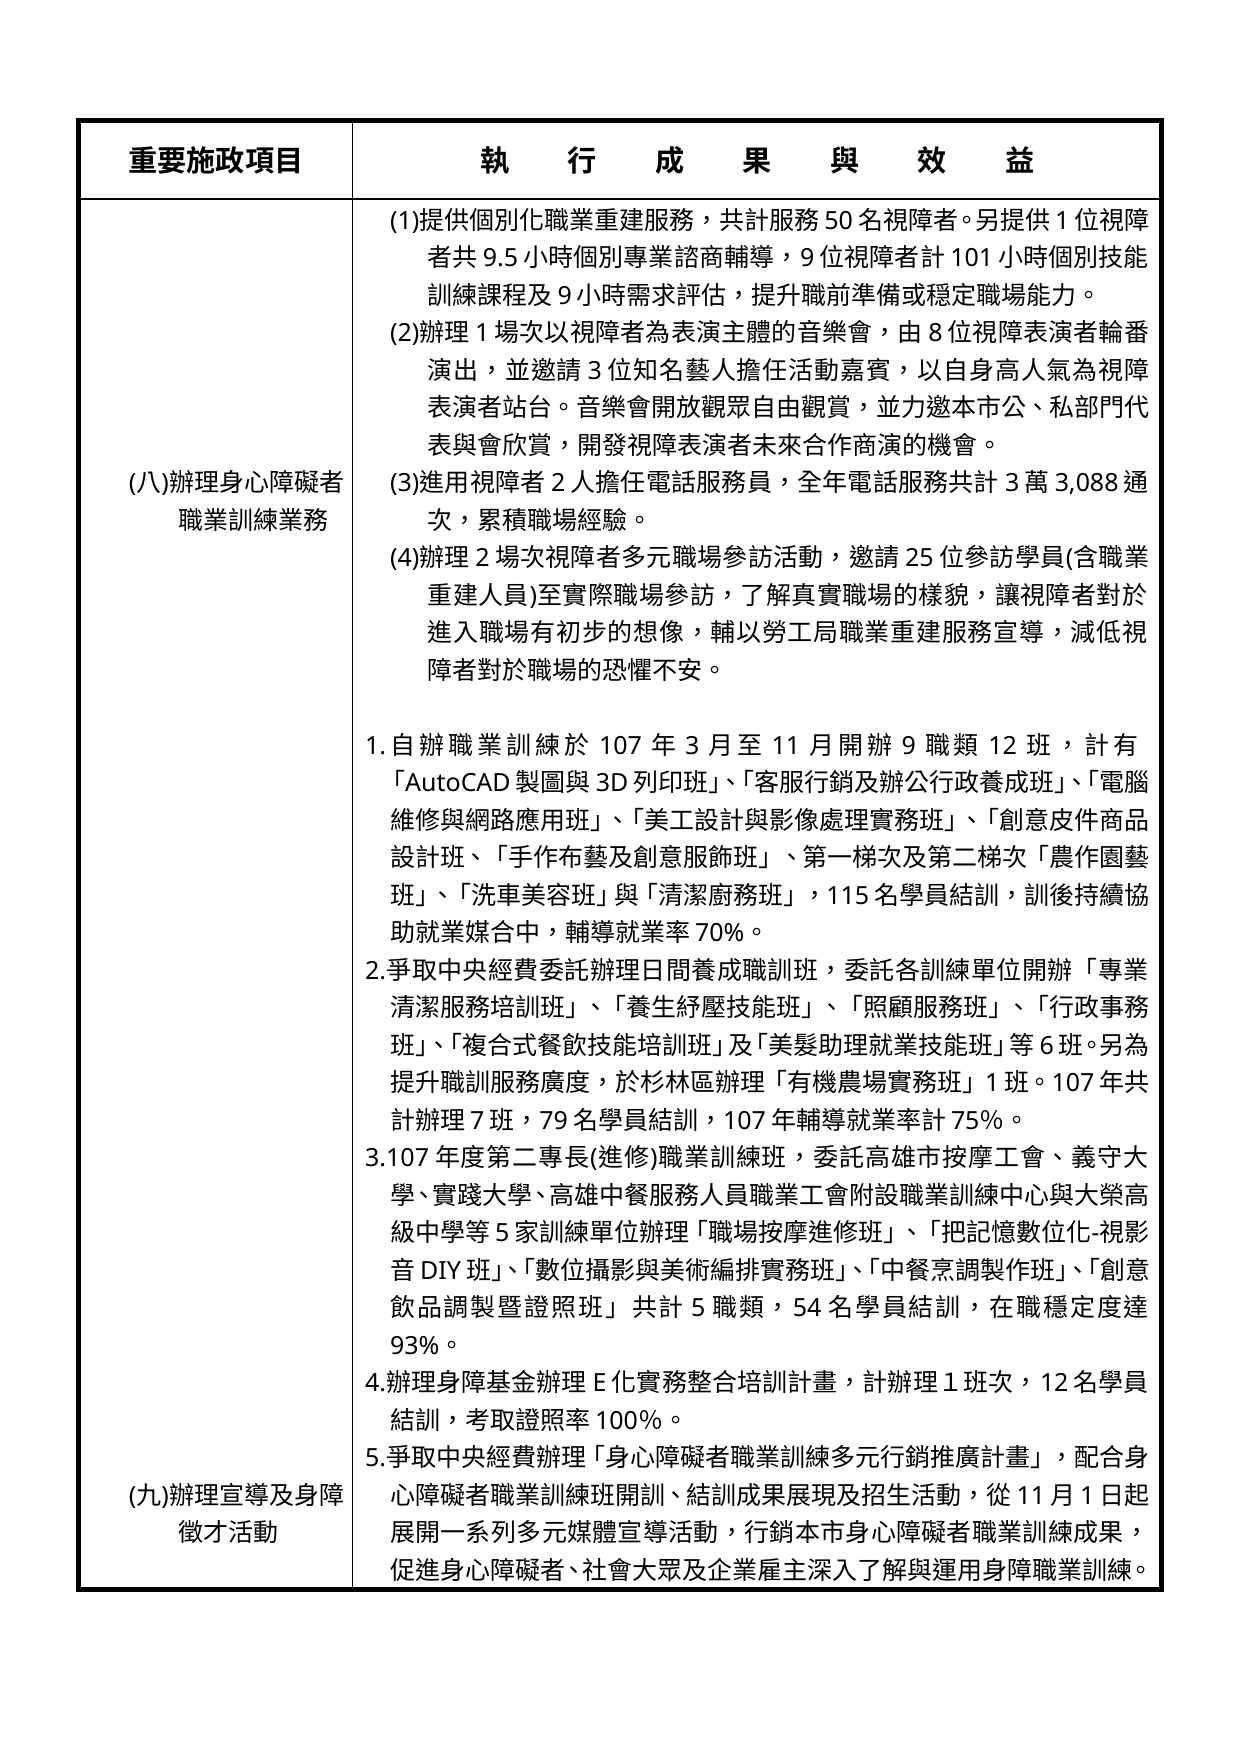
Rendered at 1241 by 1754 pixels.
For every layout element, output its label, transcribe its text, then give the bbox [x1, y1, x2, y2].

table_cell (八)辦理身心障礙者職業訓練業務 (九)辦理宣導及身障徵才活動 [81, 200, 352, 1587]
table_header 執 行 成 果 與 效 益 [353, 123, 1159, 198]
table_cell (1)提供個別化職業重建服務，共計服務50名視障者。另提供1位視障者共9.5小時個別專業諮商輔導，9位視障者計101小時個別技能訓練課程及9小時需求評估，提升職前準備或穏定職場能力。 (2)辦理1場次以視障者為表演主體的音樂會，由8位視障表演者輪番演出，並邀請3位知名藝人擔任活動嘉賓，以自身高人氣為視障表演者站台。音樂會開放觀眾自由觀賞，並力邀本市公、私部門代表與會欣賞，開發視障表演者未來合作商演的機會。 (3)進用視障者2人擔任電話服務員，全年電話服務共計3萬3,088通次，累積職場經驗。 (4)辦理2場次視障者多元職場參訪活動，邀請25位參訪學員(含職業重建人員)至實際職場參訪，了解真實職場的樣貌，讓視障者對於進入職場有初步的想像，輔以勞工局職業重建服務宣導，減低視障者對於職場的恐懼不安。 1.自辦職業訓練於107年3月至11月開辦9職類12班，計有「AutoCAD製圖與3D列印班」、「客服行銷及辦公行政養成班」、「電腦維修與網路應用班」、「美工設計與影像處理實務班」、「創意皮件商品設計班、「手作布藝及創意服飾班」、第一梯次及第二梯次「農作園藝班」、「洗車美容班」與「清潔廚務班」，115名學員結訓，訓後持續協助就業媒合中，輔導就業率70%。 2.爭取中央經費委託辦理日間養成職訓班，委託各訓練單位開辦「專業清潔服務培訓班」、「養生紓壓技能班」、「照顧服務班」、「行政事務班」、「複合式餐飲技能培訓班」及「美髮助理就業技能班」等6班。另為提升職訓服務廣度，於杉林區辦理「有機農場實務班」1班。107年共計辦理7班，79名學員結訓，107年輔導就業率計75％。 3.107年度第二專長(進修)職業訓練班，委託高雄市按摩工會、義守大學、實踐大學、高雄中餐服務人員職業工會附設職業訓練中心與大榮高級中學等5家訓練單位辦理「職場按摩進修班」、「把記憶數位化-視影音DIY班」、「數位攝影與美術編排實務班」、「中餐烹調製作班」、「創意飲品調製暨證照班」共計5職類，54名學員結訓，在職穩定度達93%。 4.辦理身障基金辦理E化實務整合培訓計畫，計辦理１班次，12名學員結訓，考取證照率100％。 5.爭取中央經費辦理「身心障礙者職業訓練多元行銷推廣計畫」，配合身心障礙者職業訓練班開訓、結訓成果展現及招生活動，從11月1日起展開一系列多元媒體宣導活動，行銷本市身心障礙者職業訓練成果，促進身心障礙者、社會大眾及企業雇主深入了解與運用身障職業訓練。 [353, 200, 1159, 1587]
table_header 重要施政項目 [81, 123, 352, 198]
